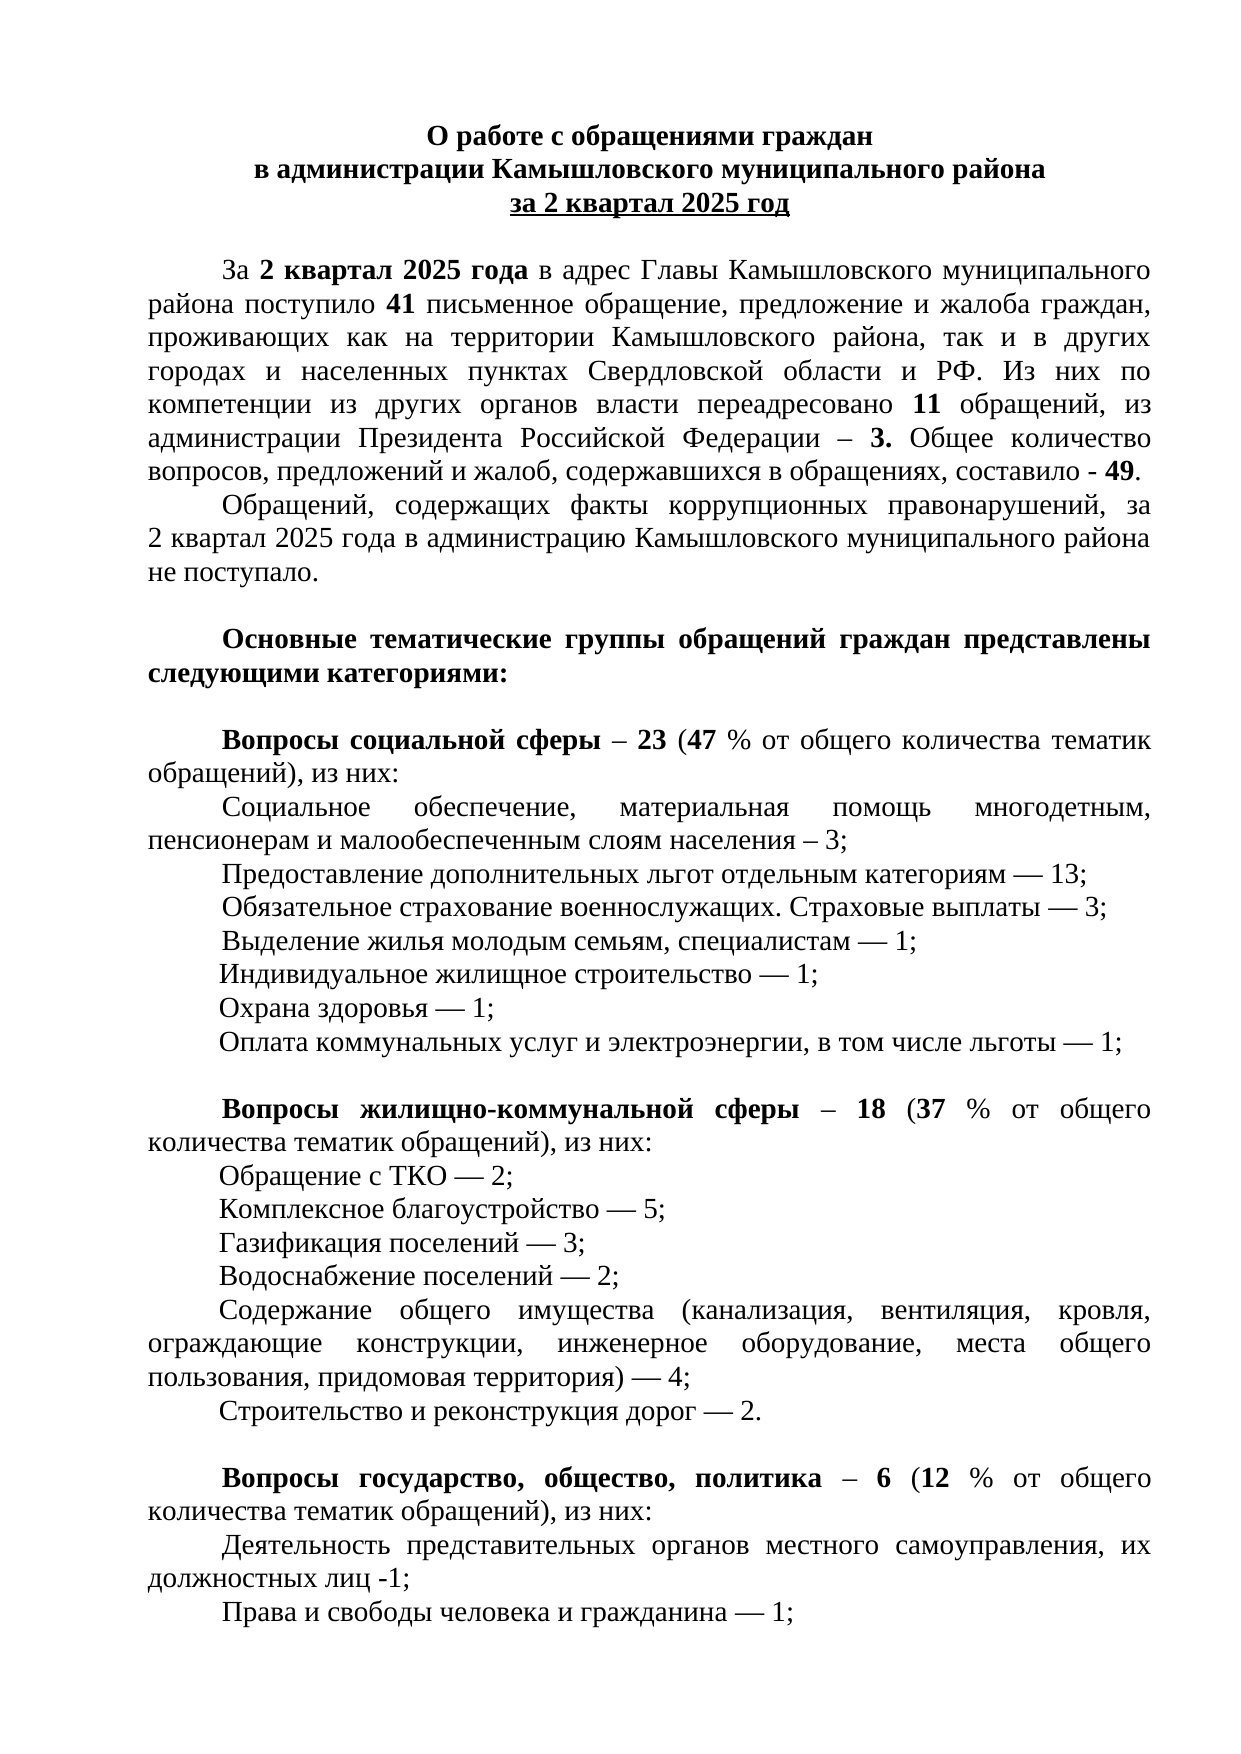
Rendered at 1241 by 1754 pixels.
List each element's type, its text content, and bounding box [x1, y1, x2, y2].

text за 2 квартал 2025 год [148, 185, 1152, 219]
text Обращение с ТКО — 2; [148, 1158, 1152, 1191]
text О работе с обращениями граждан [148, 118, 1152, 152]
text Охрана здоровья — 1; [148, 990, 1152, 1024]
text Оплата коммунальных услуг и электроэнергии, в том числе льготы — 1; [148, 1024, 1152, 1057]
text Индивидуальное жилищное строительство — 1; [148, 957, 1152, 990]
text Комплексное благоустройство — 5; [148, 1191, 1152, 1225]
text Права и свободы человека и гражданина — 1; [148, 1594, 1152, 1627]
text Вопросы жилищно-коммунальной сферы – 18 (37 % от общего количества тематик обращений), из них: [148, 1091, 1152, 1158]
text Выделение жилья молодым семьям, специалистам — 1; [148, 923, 1152, 957]
text Социальное обеспечение, материальная помощь многодетным, пенсионерам и малообеспеченным слоям населения – 3; [148, 789, 1152, 856]
text Обращений, содержащих факты коррупционных правонарушений, за 2 квартал 2025 года в администрацию Камышловского муниципального района не поступало. [148, 487, 1152, 588]
text Строительство и реконструкция дорог — 2. [148, 1393, 1152, 1426]
text Деятельность представительных органов местного самоуправления, их должностных лиц -1; [148, 1527, 1152, 1594]
text Вопросы государство, общество, политика – 6 (12 % от общего количества тематик обращений), из них: [148, 1460, 1152, 1527]
text Содержание общего имущества (канализация, вентиляция, кровля, ограждающие конструкции, инженерное оборудование, места общего пользования, придомовая территория) — 4; [148, 1292, 1152, 1393]
text Газификация поселений — 3; [148, 1225, 1152, 1258]
text в администрации Камышловского муниципального района [148, 152, 1152, 185]
text Основные тематические группы обращений граждан представлены следующими категориями: [148, 621, 1152, 688]
text Обязательное страхование военнослужащих. Страховые выплаты — 3; [148, 889, 1152, 923]
text Водоснабжение поселений — 2; [148, 1258, 1152, 1292]
text За 2 квартал 2025 года в адрес Главы Камышловского муниципального района поступило 41 письменное обращение, предложение и жалоба граждан, проживающих как на территории Камышловского района, так и в других городах и населенных пунктах Свердловской области и РФ. Из них по компетенции из других органов власти переадресовано 11 обращений, из администрации Президента Российской Федерации – 3. Общее количество вопросов, предложений и жалоб, содержавшихся в обращениях, составило - 49. [148, 252, 1152, 487]
text Вопросы социальной сферы – 23 (47 % от общего количества тематик обращений), из них: [148, 722, 1152, 789]
text Предоставление дополнительных льгот отдельным категориям — 13; [148, 856, 1152, 889]
